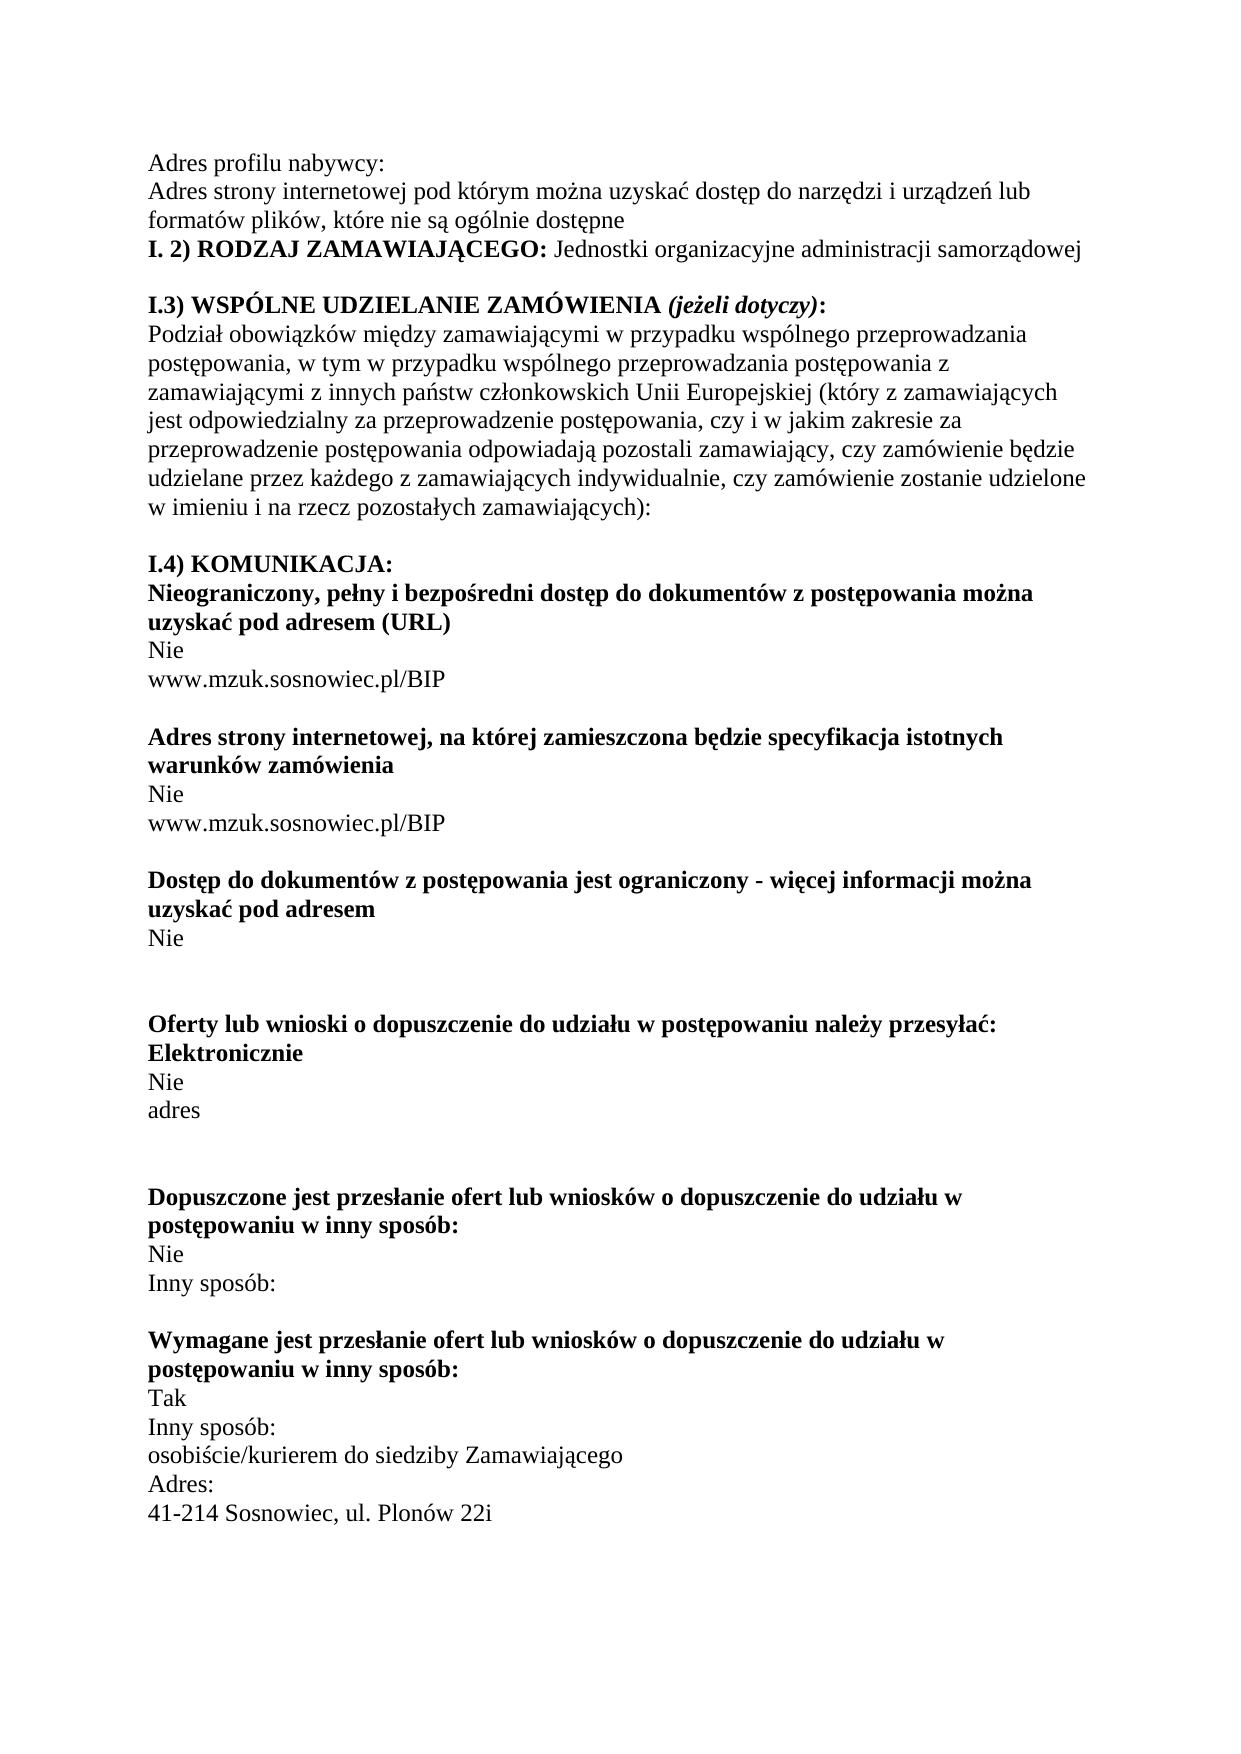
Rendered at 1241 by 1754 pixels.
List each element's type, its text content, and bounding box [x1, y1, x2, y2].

text Nie www.mzuk.sosnowiec.pl/BIP [148, 636, 1093, 693]
text Dopuszczone jest przesłanie ofert lub wniosków o dopuszczenie do udziału w postępowaniu w inny sposób: Nie Inny sposób: Wymagane jest przesłanie ofert lub wniosków o dopuszczenie do udziału w postępowaniu w inny sposób: Tak Inny sposób: osobiście/kurierem do siedziby Zamawiającego Adres: 41-214 Sosnowiec, ul. Plonów 22i [148, 1182, 1093, 1527]
text I.4) KOMUNIKACJA: Nieograniczony, pełny i bezpośredni dostęp do dokumentów z postępowania można uzyskać pod adresem (URL) [148, 549, 1093, 636]
text Oferty lub wnioski o dopuszczenie do udziału w postępowaniu należy przesyłać: Elektronicznie [148, 981, 1093, 1067]
text Nie www.mzuk.sosnowiec.pl/BIP [148, 779, 1093, 837]
text I.3) WSPÓLNE UDZIELANIE ZAMÓWIENIA (jeżeli dotyczy): [148, 291, 1093, 319]
text I. 2) RODZAJ ZAMAWIAJĄCEGO: Jednostki organizacyjne administracji samorządowej [148, 234, 1093, 291]
text Adres profilu nabywcy: Adres strony internetowej pod którym można uzyskać dostęp do narzędzi i urządzeń lub formatów plików, które nie są ogólnie dostępne [148, 148, 1093, 234]
text Dostęp do dokumentów z postępowania jest ograniczony - więcej informacji można uzyskać pod adresem [148, 837, 1093, 923]
text Adres strony internetowej, na której zamieszczona będzie specyfikacja istotnych warunków zamówienia [148, 693, 1093, 779]
text Podział obowiązków między zamawiającymi w przypadku wspólnego przeprowadzania postępowania, w tym w przypadku wspólnego przeprowadzania postępowania z zamawiającymi z innych państw członkowskich Unii Europejskiej (który z zamawiających jest odpowiedzialny za przeprowadzenie postępowania, czy i w jakim zakresie za przeprowadzenie postępowania odpowiadają pozostali zamawiający, czy zamówienie będzie udzielane przez każdego z zamawiających indywidualnie, czy zamówienie zostanie udzielone w imieniu i na rzecz pozostałych zamawiających): [148, 319, 1093, 549]
text Nie [148, 923, 1093, 981]
text Nie adres [148, 1067, 1093, 1153]
